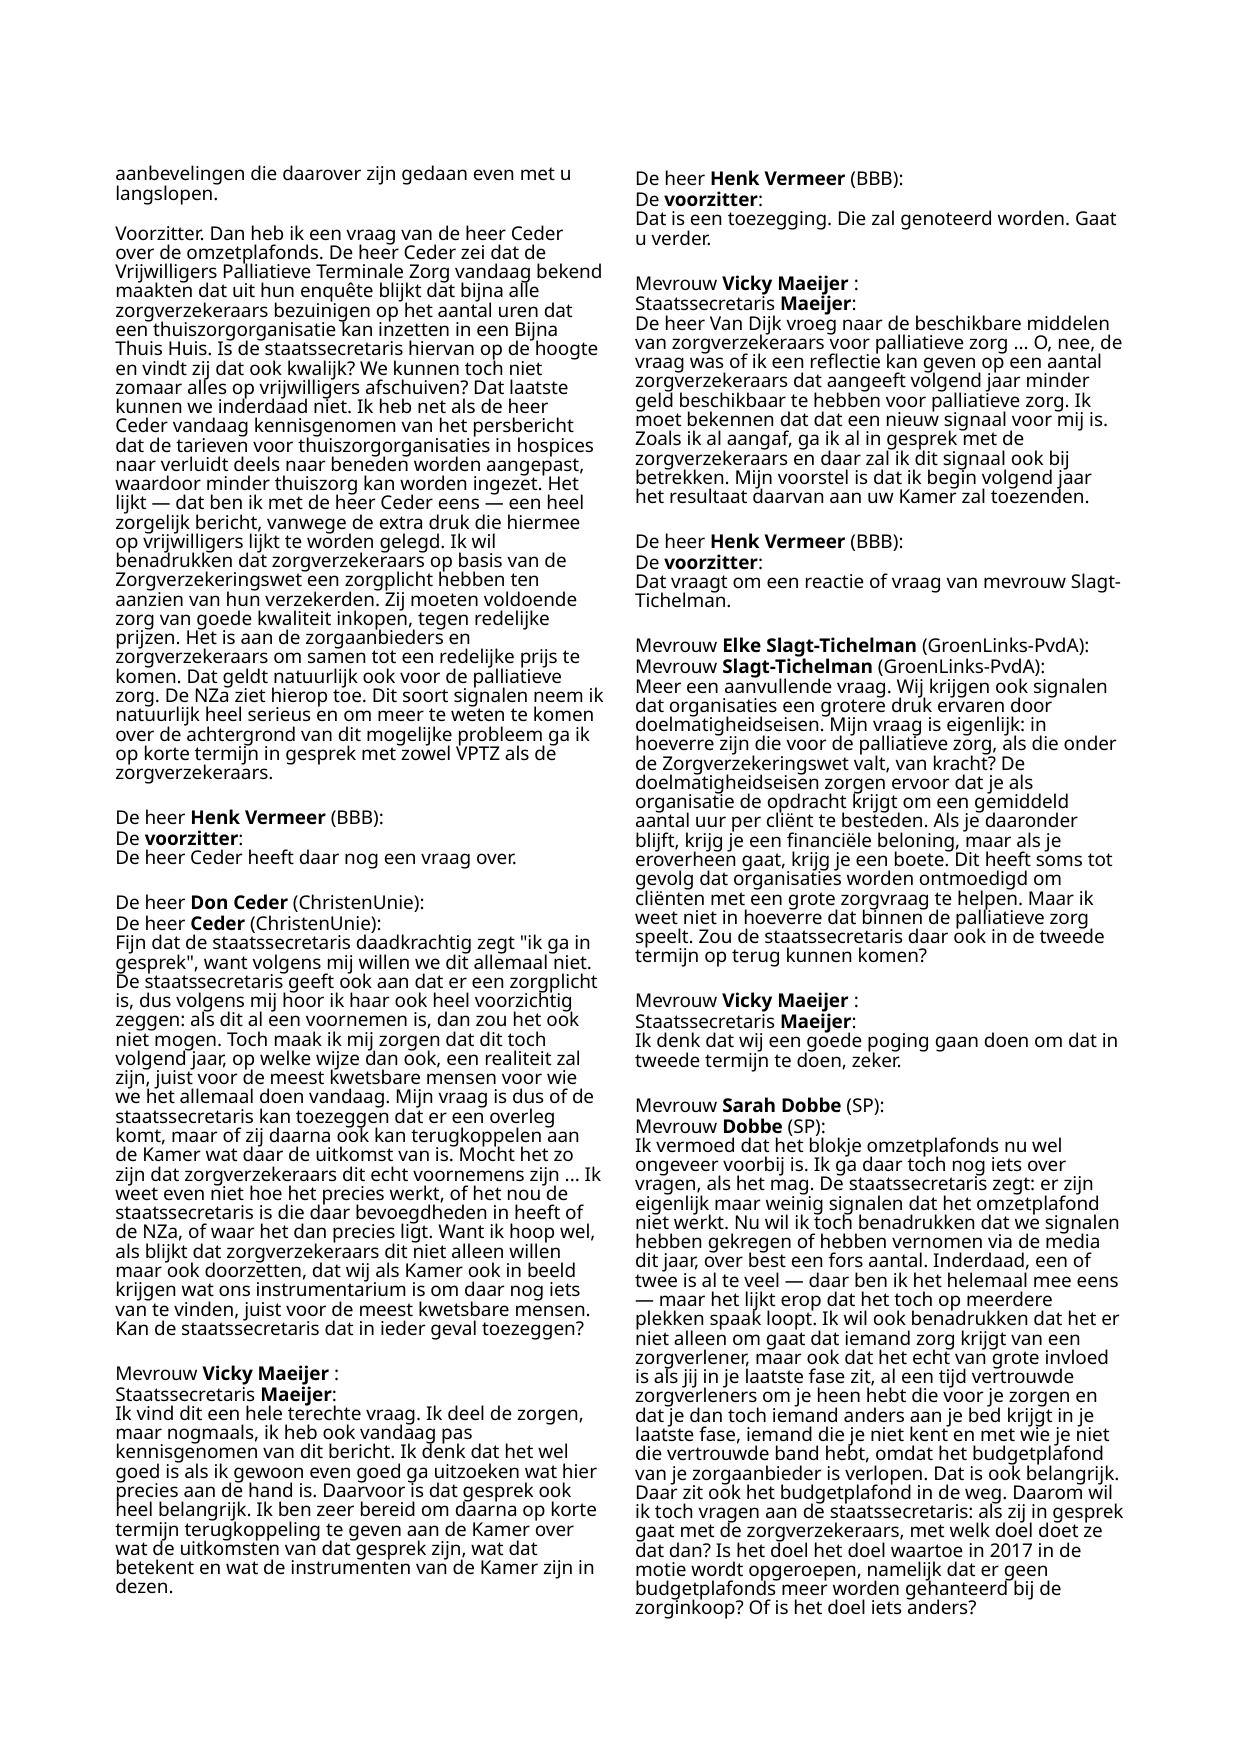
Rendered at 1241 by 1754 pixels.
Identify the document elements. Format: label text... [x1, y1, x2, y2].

text Ik vermoed dat het blokje omzetplafonds nu wel ongeveer voorbij is. Ik ga daar toch nog iets over vragen, als het mag. De staatssecretaris zegt: er zijn eigenlijk maar weinig signalen dat het omzetplafond niet werkt. Nu wil ik toch benadrukken dat we signalen hebben gekregen of hebben vernomen via de media dit jaar, over best een fors aantal. Inderdaad, een of twee is al te veel — daar ben ik het helemaal mee eens — maar het lijkt erop dat het toch op meerdere plekken spaak loopt. Ik wil ook benadrukken dat het er niet alleen om gaat dat iemand zorg krijgt van een zorgverlener, maar ook dat het echt van grote invloed is als jij in je laatste fase zit, al een tijd vertrouwde zorgverleners om je heen hebt die voor je zorgen en dat je dan toch iemand anders aan je bed krijgt in je laatste fase, iemand die je niet kent en met wie je niet die vertrouwde band hebt, omdat het budgetplafond van je zorgaanbieder is verlopen. Dat is ook belangrijk. Daar zit ook het budgetplafond in de weg. Daarom wil ik toch vragen aan de staatssecretaris: als zij in gesprek gaat met de zorgverzekeraars, met welk doel doet ze dat dan? Is het doel het doel waartoe in 2017 in de motie wordt opgeroepen, namelijk dat er geen budgetplafonds meer worden gehanteerd bij de zorginkoop? Of is het doel iets anders? [635, 1137, 1125, 1619]
text Mevrouw Vicky Maeijer : [635, 270, 1125, 295]
text De heer Ceder (ChristenUnie): [115, 915, 605, 934]
text Mevrouw Elke Slagt-Tichelman (GroenLinks-PvdA): [635, 633, 1125, 658]
text Staatssecretaris Maeijer: [115, 1386, 605, 1405]
text Mevrouw Slagt-Tichelman (GroenLinks-PvdA): [635, 658, 1125, 678]
text De heer Don Ceder (ChristenUnie): [115, 889, 605, 915]
text De voorzitter: [635, 554, 1125, 573]
text Ik vind dit een hele terechte vraag. Ik deel de zorgen, maar nogmaals, ik heb ook vandaag pas kennisgenomen van dit bericht. Ik denk dat het wel goed is als ik gewoon even goed ga uitzoeken wat hier precies aan de hand is. Daarvoor is dat gesprek ook heel belangrijk. Ik ben zeer bereid om daarna op korte termijn terugkoppeling te geven aan de Kamer over wat de uitkomsten van dat gesprek zijn, wat dat betekent en wat de instrumenten van de Kamer zijn in dezen. [115, 1405, 605, 1598]
text De voorzitter: [635, 191, 1125, 210]
text Meer een aanvullende vraag. Wij krijgen ook signalen dat organisaties een grotere druk ervaren door doelmatigheidseisen. Mijn vraag is eigenlijk: in hoeverre zijn die voor de palliatieve zorg, als die onder de Zorgverzekeringswet valt, van kracht? De doelmatigheidseisen zorgen ervoor dat je als organisatie de opdracht krijgt om een gemiddeld aantal uur per cliënt te besteden. Als je daaronder blijft, krijg je een financiële beloning, maar als je eroverheen gaat, krijg je een boete. Dit heeft soms tot gevolg dat organisaties worden ontmoedigd om cliënten met een grote zorgvraag te helpen. Maar ik weet niet in hoeverre dat binnen de palliatieve zorg speelt. Zou de staatssecretaris daar ook in de tweede termijn op terug kunnen komen? [635, 678, 1125, 967]
text De heer Henk Vermeer (BBB): [635, 165, 1125, 191]
text De heer Van Dijk vroeg naar de beschikbare middelen van zorgverzekeraars voor palliatieve zorg ... O, nee, de vraag was of ik een reflectie kan geven op een aantal zorgverzekeraars dat aangeeft volgend jaar minder geld beschikbaar te hebben voor palliatieve zorg. Ik moet bekennen dat dat een nieuw signaal voor mij is. Zoals ik al aangaf, ga ik al in gesprek met de zorgverzekeraars en daar zal ik dit signaal ook bij betrekken. Mijn voorstel is dat ik begin volgend jaar het resultaat daarvan aan uw Kamer zal toezenden. [635, 315, 1125, 507]
text De heer Ceder heeft daar nog een vraag over. [115, 849, 605, 868]
text De heer Henk Vermeer (BBB): [115, 804, 605, 830]
text Ik denk dat wij een goede poging gaan doen om dat in tweede termijn te doen, zeker. [635, 1032, 1125, 1071]
text aanbevelingen die daarover zijn gedaan even met u langslopen. [115, 165, 605, 204]
text Fijn dat de staatssecretaris daadkrachtig zegt "ik ga in gesprek", want volgens mij willen we dit allemaal niet. De staatssecretaris geeft ook aan dat er een zorgplicht is, dus volgens mij hoor ik haar ook heel voorzichtig zeggen: als dit al een voornemen is, dan zou het ook niet mogen. Toch maak ik mij zorgen dat dit toch volgend jaar, op welke wijze dan ook, een realiteit zal zijn, juist voor de meest kwetsbare mensen voor wie we het allemaal doen vandaag. Mijn vraag is dus of de staatssecretaris kan toezeggen dat er een overleg komt, maar of zij daarna ook kan terugkoppelen aan de Kamer wat daar de uitkomst van is. Mocht het zo zijn dat zorgverzekeraars dit echt voornemens zijn ... Ik weet even niet hoe het precies werkt, of het nou de staatssecretaris is die daar bevoegdheden in heeft of de NZa, of waar het dan precies ligt. Want ik hoop wel, als blijkt dat zorgverzekeraars dit niet alleen willen maar ook doorzetten, dat wij als Kamer ook in beeld krijgen wat ons instrumentarium is om daar nog iets van te vinden, juist voor de meest kwetsbare mensen. Kan de staatssecretaris dat in ieder geval toezeggen? [115, 934, 605, 1339]
text Mevrouw Dobbe (SP): [635, 1118, 1125, 1137]
text Mevrouw Vicky Maeijer : [635, 987, 1125, 1013]
text Mevrouw Vicky Maeijer : [115, 1360, 605, 1386]
text Voorzitter. Dan heb ik een vraag van de heer Ceder over de omzetplafonds. De heer Ceder zei dat de Vrijwilligers Palliatieve Terminale Zorg vandaag bekend maakten dat uit hun enquête blijkt dat bijna alle zorgverzekeraars bezuinigen op het aantal uren dat een thuiszorgorganisatie kan inzetten in een Bijna Thuis Huis. Is de staatssecretaris hiervan op de hoogte en vindt zij dat ook kwalijk? We kunnen toch niet zomaar alles op vrijwilligers afschuiven? Dat laatste kunnen we inderdaad niet. Ik heb net als de heer Ceder vandaag kennisgenomen van het persbericht dat de tarieven voor thuiszorgorganisaties in hospices naar verluidt deels naar beneden worden aangepast, waardoor minder thuiszorg kan worden ingezet. Het lijkt — dat ben ik met de heer Ceder eens — een heel zorgelijk bericht, vanwege de extra druk die hiermee op vrijwilligers lijkt te worden gelegd. Ik wil benadrukken dat zorgverzekeraars op basis van de Zorgverzekeringswet een zorgplicht hebben ten aanzien van hun verzekerden. Zij moeten voldoende zorg van goede kwaliteit inkopen, tegen redelijke prijzen. Het is aan de zorgaanbieders en zorgverzekeraars om samen tot een redelijke prijs te komen. Dat geldt natuurlijk ook voor de palliatieve zorg. De NZa ziet hierop toe. Dit soort signalen neem ik natuurlijk heel serieus en om meer te weten te komen over de achtergrond van dit mogelijke probleem ga ik op korte termijn in gesprek met zowel VPTZ als de zorgverzekeraars. [115, 224, 605, 783]
text Dat is een toezegging. Die zal genoteerd worden. Gaat u verder. [635, 210, 1125, 249]
text De voorzitter: [115, 830, 605, 849]
text Staatssecretaris Maeijer: [635, 295, 1125, 315]
text Dat vraagt om een reactie of vraag van mevrouw Slagt-Tichelman. [635, 573, 1125, 612]
text De heer Henk Vermeer (BBB): [635, 528, 1125, 554]
text Staatssecretaris Maeijer: [635, 1013, 1125, 1032]
text Mevrouw Sarah Dobbe (SP): [635, 1092, 1125, 1118]
